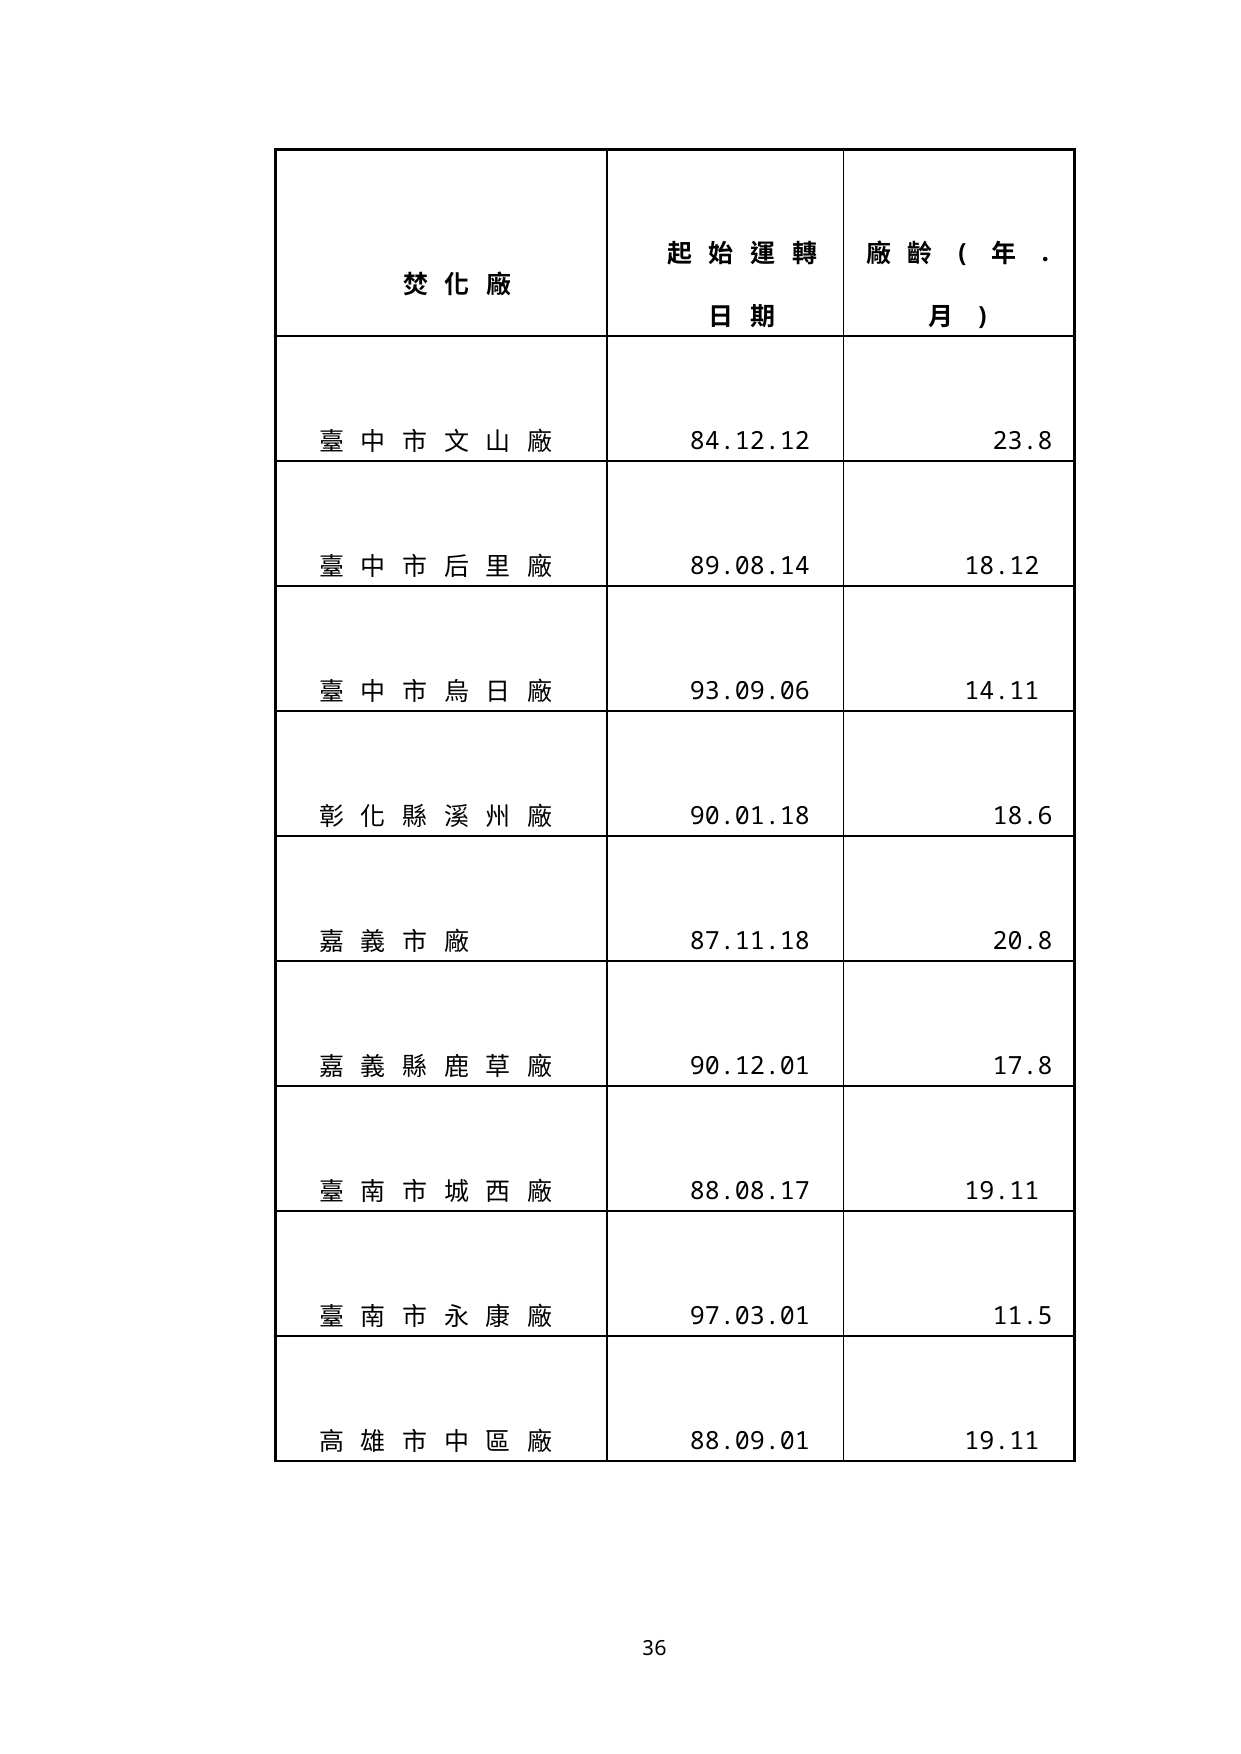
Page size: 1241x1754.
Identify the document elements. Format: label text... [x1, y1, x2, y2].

table_cell 彰化縣溪州廠 [277, 712, 606, 835]
table_header 起始運轉日期 [608, 151, 843, 335]
table_cell 90.01.18 [608, 712, 843, 835]
table_header 焚化廠 [277, 151, 606, 335]
table_cell 84.12.12 [608, 337, 843, 460]
table_cell 87.11.18 [608, 837, 843, 960]
table_cell 18.6 [844, 712, 1073, 835]
table_cell 高雄市中區廠 [277, 1337, 606, 1460]
table_cell 23.8 [844, 337, 1073, 460]
table_cell 19.11 [844, 1087, 1073, 1210]
table_cell 嘉義市廠 [277, 837, 606, 960]
table_cell 17.8 [844, 962, 1073, 1085]
table_cell 20.8 [844, 837, 1073, 960]
table_cell 嘉義縣鹿草廠 [277, 962, 606, 1085]
table_cell 88.08.17 [608, 1087, 843, 1210]
table_cell 18.12 [844, 462, 1073, 585]
table_cell 14.11 [844, 587, 1073, 710]
table_cell 89.08.14 [608, 462, 843, 585]
table_cell 88.09.01 [608, 1337, 843, 1460]
table_header 廠齡(年.月) [844, 151, 1073, 335]
table_cell 11.5 [844, 1212, 1073, 1335]
table_cell 97.03.01 [608, 1212, 843, 1335]
table_cell 臺中市文山廠 [277, 337, 606, 460]
table_cell 臺南市永康廠 [277, 1212, 606, 1335]
table_cell 19.11 [844, 1337, 1073, 1460]
table_cell 臺南市城西廠 [277, 1087, 606, 1210]
table_cell 90.12.01 [608, 962, 843, 1085]
table_cell 93.09.06 [608, 587, 843, 710]
table_cell 臺中市后里廠 [277, 462, 606, 585]
table_cell 臺中市烏日廠 [277, 587, 606, 710]
